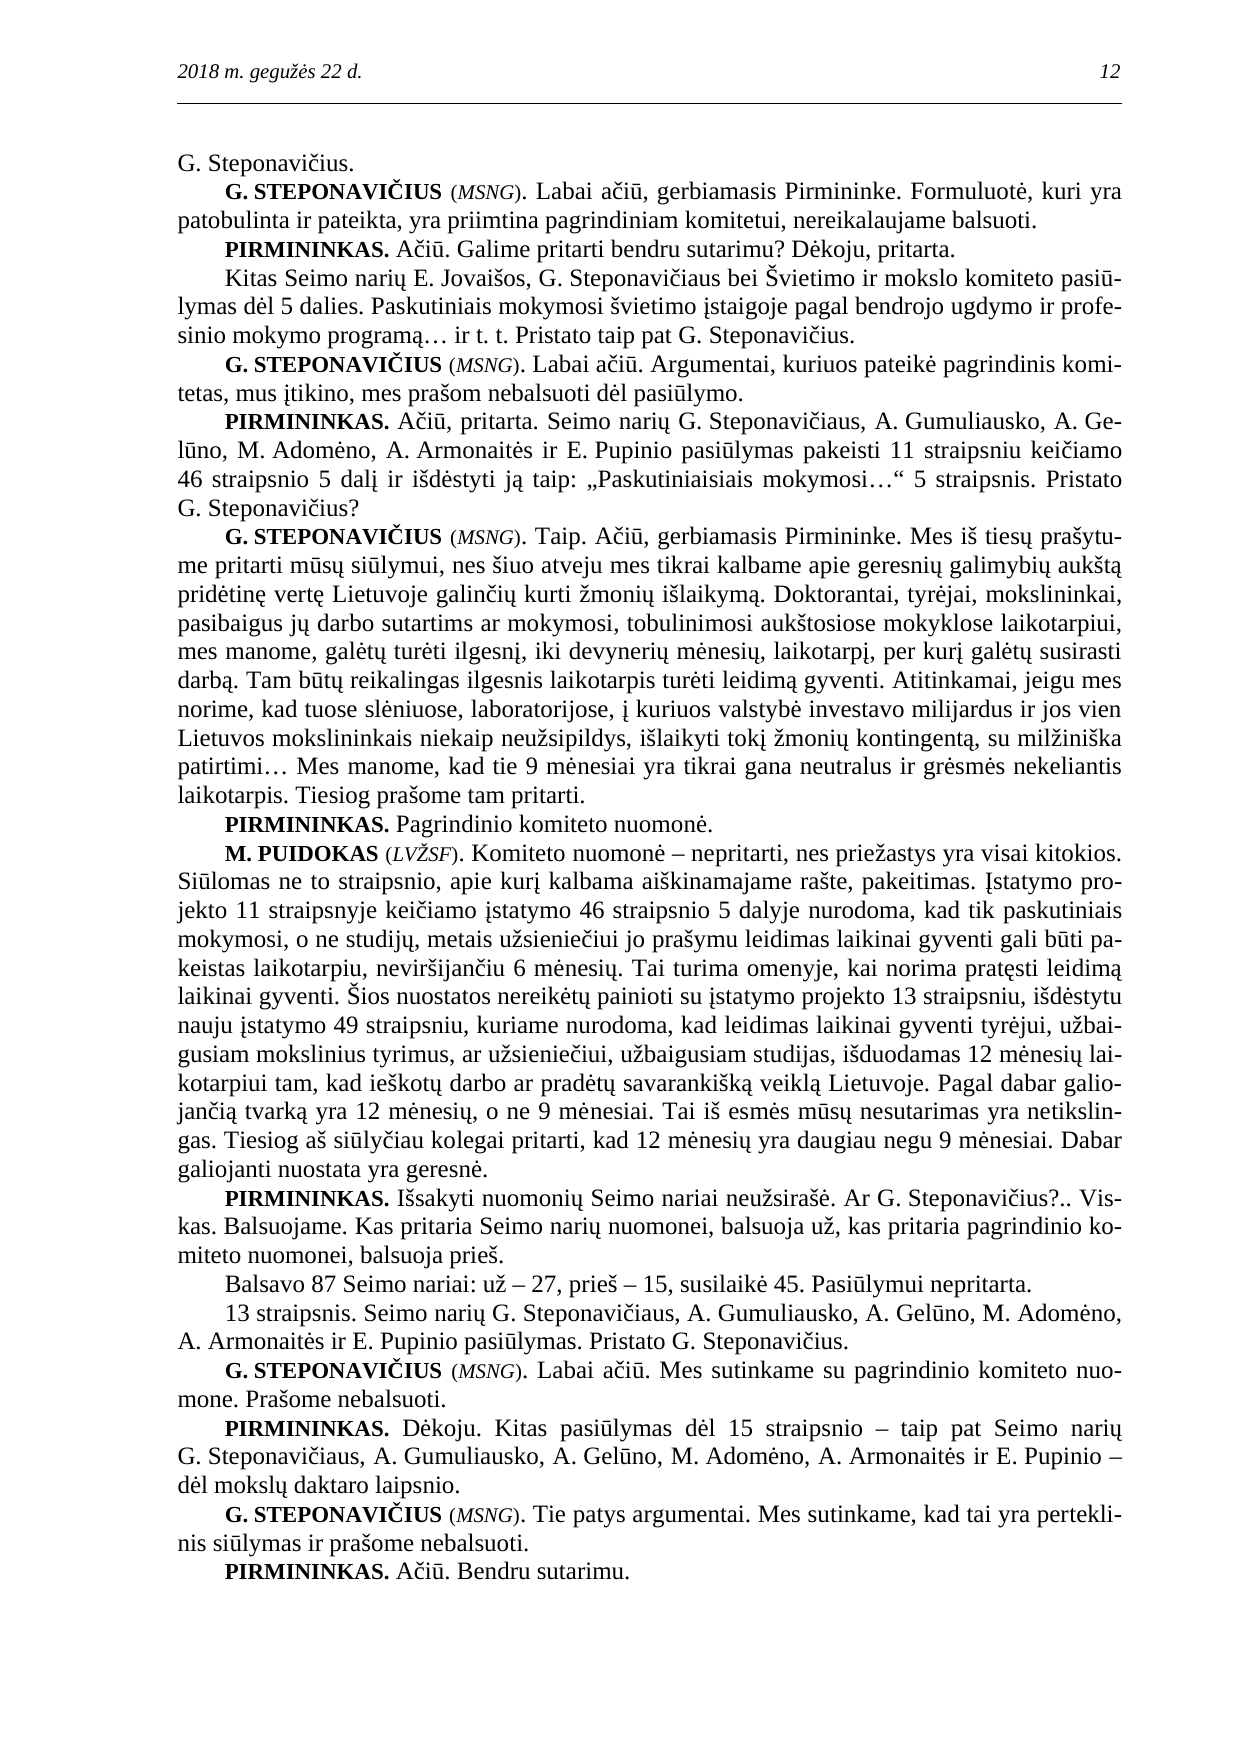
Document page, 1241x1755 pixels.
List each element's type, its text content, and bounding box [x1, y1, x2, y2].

text G. STEPONAVIČIUS (MSNG). La­bai ačiū. Mes su­tin­ka­me su pa­grin­di­nio ko­mi­te­to nuo­mo­ne. Pra­šo­me ne­bal­suo­ti. [177, 1355, 1122, 1413]
text PIRMININKAS. Ačiū. Ben­dru su­ta­ri­mu. [177, 1556, 1122, 1585]
text Ki­tas Sei­mo na­rių E. Jo­vai­šos, G. Ste­po­na­vi­čiaus bei Švie­ti­mo ir moks­lo ko­mi­te­to pa­siū­ly­mas dėl 5 da­lies. Pas­ku­ti­niais mo­ky­mo­si švie­ti­mo įstai­go­je pa­gal ben­dro­jo ug­dy­mo ir pro­fe­si­nio mo­ky­mo pro­gra­mą… ir t. t. Pri­sta­to taip pat G. Ste­po­na­vi­čius. [177, 263, 1122, 349]
text G. Ste­po­na­vi­čius. [177, 148, 1122, 176]
text G. STEPONAVIČIUS (MSNG). Taip. Ačiū, ger­bia­ma­sis Pir­mi­nin­ke. Mes iš tie­sų pra­šy­tu­me pri­tar­ti mū­sų siū­ly­mui, nes šiuo at­ve­ju mes tik­rai kal­ba­me apie ge­res­nių ga­li­my­bių aukš­tą pri­dė­ti­nę ver­tę Lie­tu­vo­je ga­lin­čių kur­ti žmo­nių iš­lai­ky­mą. Dok­to­ran­tai, ty­rė­jai, moks­li­nin­kai, pa­si­bai­gus jų dar­bo su­tar­tims ar mo­ky­mo­si, to­bu­li­ni­mo­si aukš­to­sio­se mo­kyk­lo­se lai­ko­tar­piui, mes ma­no­me, ga­lė­tų tu­rė­ti il­ges­nį, iki de­vy­ne­rių mė­ne­sių, lai­ko­tar­pį, per ku­rį ga­lė­tų su­si­ras­ti dar­bą. Tam bū­tų rei­ka­lin­gas il­ges­nis lai­ko­tar­pis tu­rė­ti lei­di­mą gy­ven­ti. Ati­tin­ka­mai, jei­gu mes no­ri­me, kad tuo­se slė­niuo­se, la­bo­ra­to­ri­jo­se, į ku­riuos vals­ty­bė in­ves­ta­vo mi­li­jar­dus ir jos vien Lie­tu­vos moks­li­nin­kais nie­kaip ne­už­si­pil­dys, iš­lai­ky­ti to­kį žmo­nių kon­tin­gen­tą, su mil­ži­niš­ka pa­tir­ti­mi… Mes ma­no­me, kad tie 9 mė­ne­siai yra tik­rai ga­na neut­ra­lus ir grės­mės ne­ke­lian­tis lai­ko­tar­pis. Tie­siog pra­šo­me tam pri­tar­ti. [177, 521, 1122, 809]
text M. PUIDOKAS (LVŽSF). Ko­mi­te­to nuo­mo­nė – ne­pri­tar­ti, nes prie­žas­tys yra vi­sai ki­to­kios. Siū­lo­mas ne to straips­nio, apie ku­rį kal­ba­ma aiš­ki­na­ma­ja­me raš­te, pa­kei­ti­mas. Įsta­ty­mo pro­jek­to 11 straips­ny­je kei­čia­mo įsta­ty­mo 46 straips­nio 5 da­ly­je nu­ro­do­ma, kad tik pas­ku­ti­niais mo­ky­mo­si, o ne stu­di­jų, me­tais už­sie­nie­čiui jo pra­šy­mu lei­di­mas lai­ki­nai gy­ven­ti ga­li bū­ti pa­keis­tas lai­ko­tar­piu, ne­vir­ši­jan­čiu 6 mė­ne­sių. Tai tu­ri­ma ome­ny­je, kai no­ri­ma pra­tęs­ti lei­di­mą lai­ki­nai gy­ven­ti. Šios nuo­sta­tos ne­rei­kė­tų pai­nio­ti su įsta­ty­mo pro­jek­to 13 straips­niu, iš­dės­ty­tu nau­ju įsta­ty­mo 49 straips­niu, ku­ria­me nu­ro­do­ma, kad lei­di­mas lai­ki­nai gy­ven­ti ty­rė­jui, už­bai­gu­siam moks­li­nius ty­ri­mus, ar už­sie­nie­čiui, už­bai­gu­siam stu­di­jas, iš­duo­da­mas 12 mė­ne­sių lai­ko­tar­piui tam, kad ieš­ko­tų dar­bo ar pra­dė­tų sa­va­ran­kiš­ką veik­lą Lie­tu­vo­je. Pa­gal da­bar ga­lio­jan­čią tvar­ką yra 12 mė­ne­sių, o ne 9 mė­ne­siai. Tai iš es­mės mū­sų ne­su­ta­ri­mas yra ne­tiks­lin­gas. Tie­siog aš siū­ly­čiau ko­le­gai pri­tar­ti, kad 12 mė­ne­sių yra dau­giau ne­gu 9 mė­ne­siai. Da­bar ga­lio­jan­ti nuo­sta­ta yra ge­res­nė. [177, 838, 1122, 1183]
text G. STEPONAVIČIUS (MSNG). Tie pa­tys ar­gu­men­tai. Mes su­tin­ka­me, kad tai yra per­tek­li­nis siū­ly­mas ir pra­šo­me ne­bal­suo­ti. [177, 1499, 1122, 1556]
text PIRMININKAS. Dė­ko­ju. Ki­tas pa­siū­ly­mas dėl 15 straips­nio – taip pat Sei­mo na­rių G. Ste­po­na­vi­čiaus, A. Gu­mu­liaus­ko, A. Ge­lū­no, M. Ado­mė­no, A. Ar­mo­nai­tės ir E. Pu­pi­nio – dėl moks­lų dak­ta­ro laips­nio. [177, 1413, 1122, 1499]
text G. STEPONAVIČIUS (MSNG). La­bai ačiū, ger­bia­ma­sis Pir­mi­nin­ke. For­mu­luo­tė, ku­ri yra pa­to­bu­lin­ta ir pa­teik­ta, yra pri­im­ti­na pa­grin­di­niam ko­mi­te­tui, ne­rei­ka­lau­ja­me bal­suo­ti. [177, 176, 1122, 234]
text G. STEPONAVIČIUS (MSNG). La­bai ačiū. Ar­gu­men­tai, ku­riuos pa­tei­kė pa­grin­di­nis ko­mi­te­tas, mus įti­ki­no, mes pra­šom ne­bal­suo­ti dėl pa­siū­ly­mo. [177, 349, 1122, 406]
text PIRMININKAS. Pa­grin­di­nio ko­mi­te­to nuo­mo­nė. [177, 809, 1122, 838]
text 13 straips­nis. Sei­mo na­rių G. Ste­po­na­vi­čiaus, A. Gu­mu­liaus­ko, A. Ge­lū­no, M. Ado­mė­no, A. Ar­mo­nai­tės ir E. Pu­pi­nio pa­siū­ly­mas. Pri­sta­to G. Ste­po­na­vi­čius. [177, 1298, 1122, 1355]
text Bal­sa­vo 87 Sei­mo na­riai: už – 27, prieš – 15, su­si­lai­kė 45. Pa­siū­ly­mui ne­pri­tar­ta. [177, 1269, 1122, 1298]
text PIRMININKAS. Ačiū, pri­tar­ta. Sei­mo na­rių G. Ste­po­na­vi­čiaus, A. Gu­mu­liaus­ko, A. Ge­lū­no, M. Ado­mė­no, A. Ar­mo­nai­tės ir E. Pu­pi­nio pa­siū­ly­mas pa­keis­ti 11 straips­niu kei­čia­mo 46 straips­nio 5 da­lį ir iš­dės­ty­ti ją taip: „Pas­ku­ti­niai­siais mo­ky­mo­si…“ 5 straips­nis. Pri­sta­to G. Ste­po­na­vi­čius? [177, 406, 1122, 521]
text PIRMININKAS. Ačiū. Ga­li­me pri­tar­ti ben­dru su­ta­ri­mu? Dė­ko­ju, pri­tar­ta. [177, 234, 1122, 263]
text PIRMININKAS. Iš­sa­ky­ti nuo­mo­nių Sei­mo na­riai ne­už­si­ra­šė. Ar G. Ste­po­na­vi­čius?.. Vis­kas. Bal­suo­ja­me. Kas pri­ta­ria Sei­mo na­rių nuo­mo­nei, bal­suo­ja už, kas pri­ta­ria pa­grin­di­nio ko­mi­te­to nuo­mo­nei, bal­suo­ja prieš. [177, 1183, 1122, 1269]
